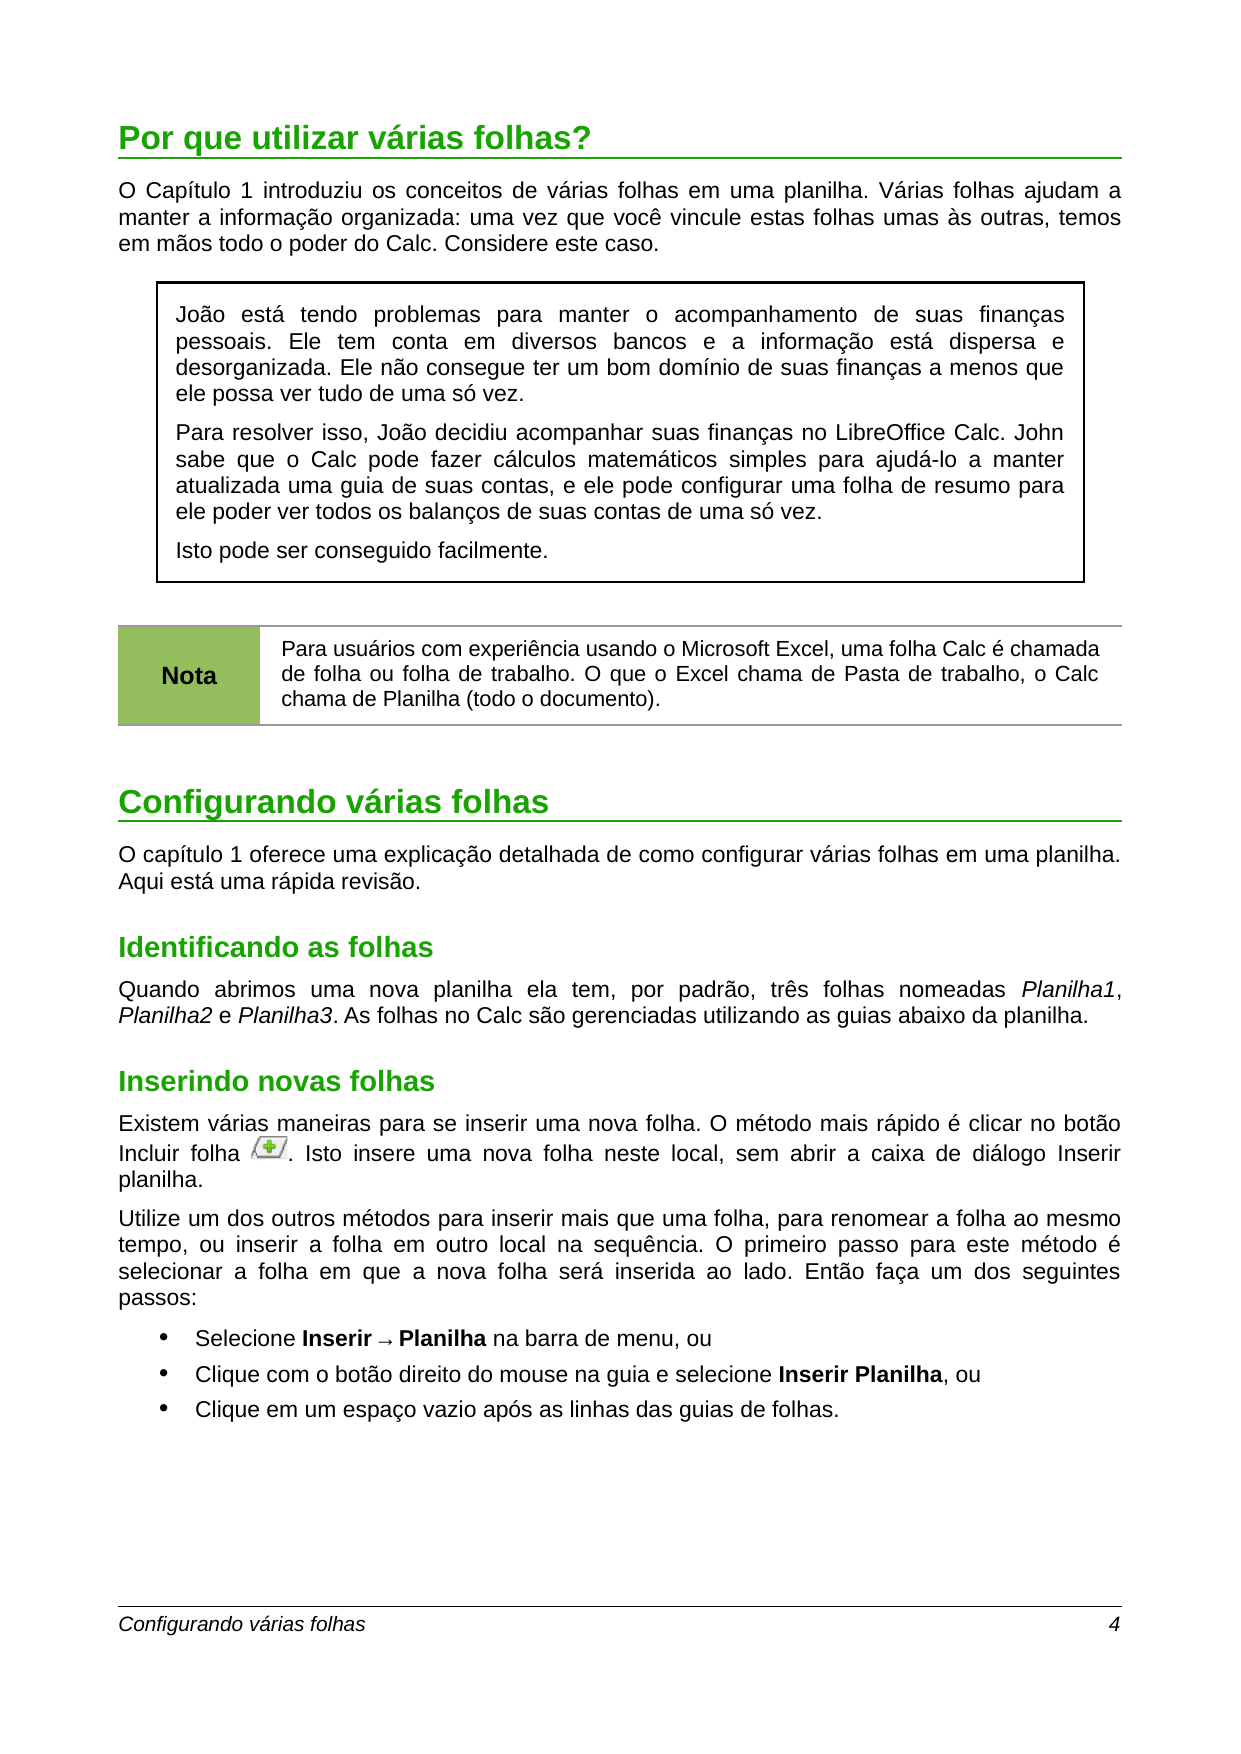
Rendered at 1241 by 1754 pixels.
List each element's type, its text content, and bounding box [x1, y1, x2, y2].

text O Capítulo 1 introduziu os conceitos de várias folhas em uma planilha. Várias folhas ajudam a manter a informação organizada: uma vez que você vincule estas folhas umas às outras, temos em mãos todo o poder do Calc. Considere este caso. [118, 177, 1122, 257]
table_header Nota [118, 627, 260, 724]
list Clique com o botão direito do mouse na guia e selecione Inserir Planilha, ou [156, 1359, 1122, 1388]
text Utilize um dos outros métodos para inserir mais que uma folha, para renomear a folha ao mesmo tempo, ou inserir a folha em outro local na sequência. O primeiro passo para este método é selecionar a folha em que a nova folha será inserida ao lado. Então faça um dos seguintes passos: [118, 1205, 1122, 1310]
list Selecione Inserir → Planilha na barra de menu, ou [156, 1323, 1122, 1353]
text Existem várias maneiras para se inserir uma nova folha. O método mais rápido é clicar no botão Incluir folha . Isto insere uma nova folha neste local, sem abrir a caixa de diálogo Inserir planilha. [118, 1110, 1122, 1192]
text Para resolver isso, João decidiu acompanhar suas finanças no LibreOffice Calc. John sabe que o Calc pode fazer cálculos matemáticos simples para ajudá-lo a manter atualizada uma guia de suas contas, e ele pode configurar uma folha de resumo para ele poder ver todos os balanços de suas contas de uma só vez. [175, 419, 1065, 524]
subtitle Configurando várias folhas [118, 782, 1122, 820]
text O capítulo 1 oferece uma explicação detalhada de como configurar várias folhas em uma planilha. Aqui está uma rápida revisão. [118, 841, 1122, 894]
list Clique em um espaço vazio após as linhas das guias de folhas. [156, 1395, 1122, 1424]
subtitle Por que utilizar várias folhas? [118, 118, 1122, 157]
text João está tendo problemas para manter o acompanhamento de suas finanças pessoais. Ele tem conta em diversos bancos e a informação está dispersa e desorganizada. Ele não consegue ter um bom domínio de suas finanças a menos que ele possa ver tudo de uma só vez. [175, 301, 1065, 407]
picture [251, 1136, 288, 1162]
subtitle Identificando as folhas [118, 929, 1122, 963]
subtitle Inserindo novas folhas [118, 1064, 1122, 1097]
table_header Para usuários com experiência usando o Microsoft Excel, uma folha Calc é chamada de folha ou folha de trabalho. O que o Excel chama de Pasta de trabalho, o Calc chama de Planilha (todo o documento). [260, 627, 1122, 724]
text Isto pode ser conseguido facilmente. [175, 537, 1065, 563]
text Quando abrimos uma nova planilha ela tem, por padrão, três folhas nomeadas Planilha1, Planilha2 e Planilha3. As folhas no Calc são gerenciadas utilizando as guias abaixo da planilha. [118, 976, 1122, 1028]
